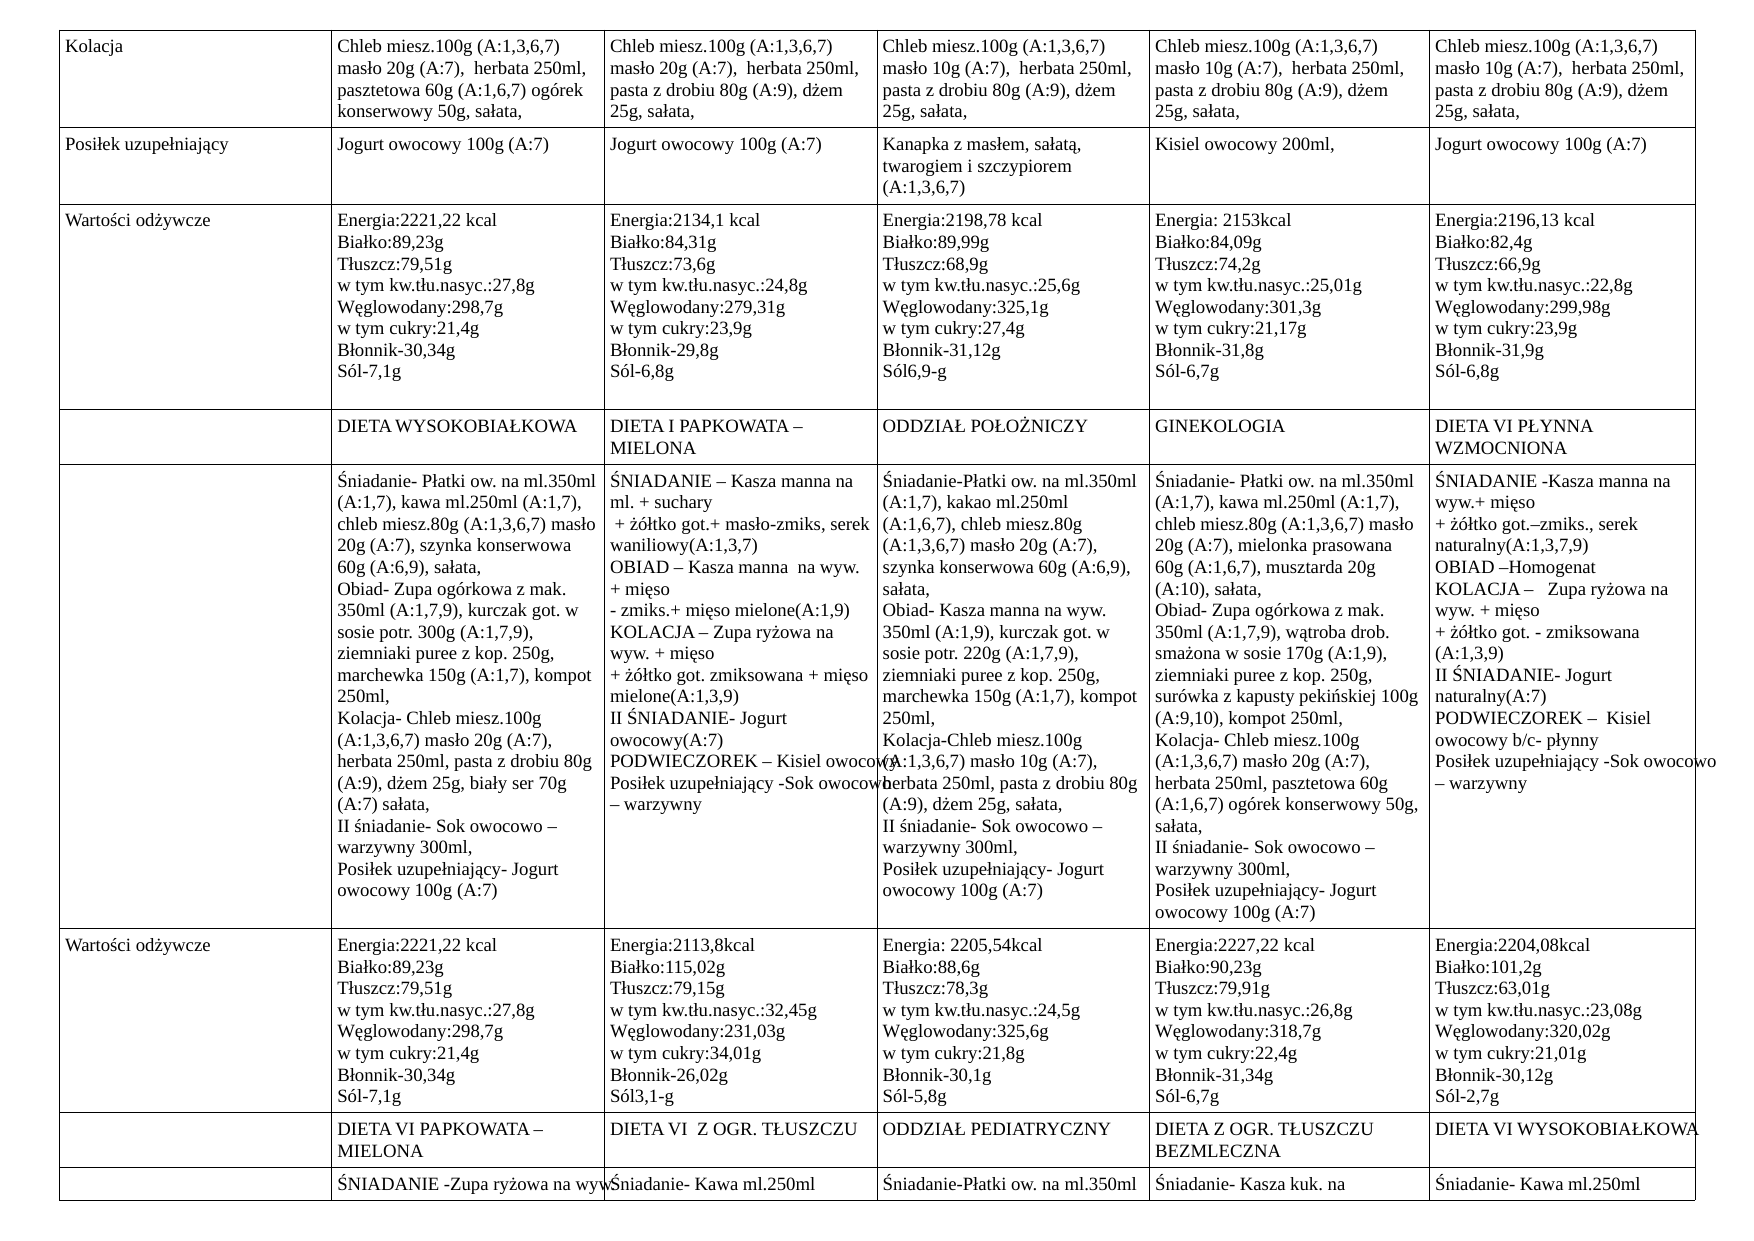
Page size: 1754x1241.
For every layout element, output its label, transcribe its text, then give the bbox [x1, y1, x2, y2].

table_cell Energia:2134,1 kcal Białko:84,31g Tłuszcz:73,6g w tym kw.tłu.nasyc.:24,8g Węglowodany:279,31g w tym cukry:23,9g Błonnik-29,8g Sól-6,8g [605, 205, 877, 409]
table_cell Energia:2204,08kcal Białko:101,2g Tłuszcz:63,01g w tym kw.tłu.nasyc.:23,08g Węglowodany:320,02g w tym cukry:21,01g Błonnik-30,12g Sól-2,7g [1430, 929, 1695, 1112]
table_cell ODDZIAŁ POŁOŻNICZY [878, 410, 1149, 464]
table_cell Chleb miesz.100g (A:1,3,6,7) masło 10g (A:7), herbata 250ml, pasta z drobiu 80g (A:9), dżem 25g, sałata, [1150, 31, 1429, 127]
table_cell Śniadanie- Kawa ml.250ml [1430, 1168, 1695, 1200]
table_cell DIETA I PAPKOWATA – MIELONA [605, 410, 877, 464]
table_cell Kolacja [60, 31, 331, 127]
table_cell Chleb miesz.100g (A:1,3,6,7) masło 10g (A:7), herbata 250ml, pasta z drobiu 80g (A:9), dżem 25g, sałata, [878, 31, 1149, 127]
table_cell Chleb miesz.100g (A:1,3,6,7) masło 10g (A:7), herbata 250ml, pasta z drobiu 80g (A:9), dżem 25g, sałata, [1430, 31, 1695, 127]
table_cell Śniadanie- Płatki ow. na ml.350ml (A:1,7), kawa ml.250ml (A:1,7), chleb miesz.80g (A:1,3,6,7) masło 20g (A:7), szynka konserwowa 60g (A:6,9), sałata, Obiad- Zupa ogórkowa z mak. 350ml (A:1,7,9), kurczak got. w sosie potr. 300g (A:1,7,9), ziemniaki puree z kop. 250g, marchewka 150g (A:1,7), kompot 250ml, Kolacja- Chleb miesz.100g (A:1,3,6,7) masło 20g (A:7), herbata 250ml, pasta z drobiu 80g (A:9), dżem 25g, biały ser 70g (A:7) sałata, II śniadanie- Sok owocowo – warzywny 300ml, Posiłek uzupełniający- Jogurt owocowy 100g (A:7) [332, 465, 604, 928]
table_cell Energia:2221,22 kcal Białko:89,23g Tłuszcz:79,51g w tym kw.tłu.nasyc.:27,8g Węglowodany:298,7g w tym cukry:21,4g Błonnik-30,34g Sól-7,1g [332, 929, 604, 1112]
table_cell Jogurt owocowy 100g (A:7) [332, 128, 604, 203]
table_cell ŚNIADANIE – Kasza manna na ml. + suchary + żółtko got.+ masło-zmiks, serek waniliowy(A:1,3,7) OBIAD – Kasza manna na wyw. + mięso - zmiks.+ mięso mielone(A:1,9) KOLACJA – Zupa ryżowa na wyw. + mięso + żółtko got. zmiksowana + mięso mielone(A:1,3,9) II ŚNIADANIE- Jogurt owocowy(A:7) PODWIECZOREK – Kisiel owocowy Posiłek uzupełniający -Sok owocowo – warzywny [605, 465, 877, 928]
table_cell DIETA VI Z OGR. TŁUSZCZU [605, 1113, 877, 1167]
table_cell Wartości odżywcze [60, 929, 331, 1112]
table_cell [60, 1113, 331, 1167]
table_cell DIETA VI PŁYNNA WZMOCNIONA [1430, 410, 1695, 464]
table_cell Energia:2221,22 kcal Białko:89,23g Tłuszcz:79,51g w tym kw.tłu.nasyc.:27,8g Węglowodany:298,7g w tym cukry:21,4g Błonnik-30,34g Sól-7,1g [332, 205, 604, 409]
table_cell Energia: 2153kcal Białko:84,09g Tłuszcz:74,2g w tym kw.tłu.nasyc.:25,01g Węglowodany:301,3g w tym cukry:21,17g Błonnik-31,8g Sól-6,7g [1150, 205, 1429, 409]
table_cell Kanapka z masłem, sałatą, twarogiem i szczypiorem (A:1,3,6,7) [878, 128, 1149, 203]
table_cell [60, 465, 331, 928]
table_cell Chleb miesz.100g (A:1,3,6,7) masło 20g (A:7), herbata 250ml, pasztetowa 60g (A:1,6,7) ogórek konserwowy 50g, sałata, [332, 31, 604, 127]
table_cell Energia:2196,13 kcal Białko:82,4g Tłuszcz:66,9g w tym kw.tłu.nasyc.:22,8g Węglowodany:299,98g w tym cukry:23,9g Błonnik-31,9g Sól-6,8g [1430, 205, 1695, 409]
table_cell DIETA VI PAPKOWATA – MIELONA [332, 1113, 604, 1167]
table_cell DIETA VI WYSOKOBIAŁKOWA [1430, 1113, 1695, 1167]
table_cell Energia:2198,78 kcal Białko:89,99g Tłuszcz:68,9g w tym kw.tłu.nasyc.:25,6g Węglowodany:325,1g w tym cukry:27,4g Błonnik-31,12g Sól6,9-g [878, 205, 1149, 409]
table_cell Śniadanie- Kasza kuk. na [1150, 1168, 1429, 1200]
table_cell Energia:2113,8kcal Białko:115,02g Tłuszcz:79,15g w tym kw.tłu.nasyc.:32,45g Węglowodany:231,03g w tym cukry:34,01g Błonnik-26,02g Sól3,1-g [605, 929, 877, 1112]
table_cell GINEKOLOGIA [1150, 410, 1429, 464]
table_cell Kisiel owocowy 200ml, [1150, 128, 1429, 203]
table_cell ODDZIAŁ PEDIATRYCZNY [878, 1113, 1149, 1167]
table_cell Śniadanie-Płatki ow. na ml.350ml (A:1,7), kakao ml.250ml (A:1,6,7), chleb miesz.80g (A:1,3,6,7) masło 20g (A:7), szynka konserwowa 60g (A:6,9), sałata, Obiad- Kasza manna na wyw. 350ml (A:1,9), kurczak got. w sosie potr. 220g (A:1,7,9), ziemniaki puree z kop. 250g, marchewka 150g (A:1,7), kompot 250ml, Kolacja-Chleb miesz.100g (A:1,3,6,7) masło 10g (A:7), herbata 250ml, pasta z drobiu 80g (A:9), dżem 25g, sałata, II śniadanie- Sok owocowo – warzywny 300ml, Posiłek uzupełniający- Jogurt owocowy 100g (A:7) [878, 465, 1149, 928]
table_cell DIETA WYSOKOBIAŁKOWA [332, 410, 604, 464]
table_cell Śniadanie-Płatki ow. na ml.350ml [878, 1168, 1149, 1200]
table_cell Jogurt owocowy 100g (A:7) [605, 128, 877, 203]
table_cell [60, 410, 331, 464]
table_cell Energia: 2205,54kcal Białko:88,6g Tłuszcz:78,3g w tym kw.tłu.nasyc.:24,5g Węglowodany:325,6g w tym cukry:21,8g Błonnik-30,1g Sól-5,8g [878, 929, 1149, 1112]
table_cell ŚNIADANIE -Kasza manna na wyw.+ mięso + żółtko got.–zmiks., serek naturalny(A:1,3,7,9) OBIAD –Homogenat KOLACJA – Zupa ryżowa na wyw. + mięso + żółtko got. - zmiksowana (A:1,3,9) II ŚNIADANIE- Jogurt naturalny(A:7) PODWIECZOREK – Kisiel owocowy b/c- płynny Posiłek uzupełniający -Sok owocowo – warzywny [1430, 465, 1695, 928]
table_cell Chleb miesz.100g (A:1,3,6,7) masło 20g (A:7), herbata 250ml, pasta z drobiu 80g (A:9), dżem 25g, sałata, [605, 31, 877, 127]
table_cell Wartości odżywcze [60, 205, 331, 409]
table_cell ŚNIADANIE -Zupa ryżowa na wyw. + mięso + żółtko got.–zmiks., serek naturalny, (A:7,9) OBIAD – Kasza manna na wyw. + mięso - zmiks.+ mięso mielone(A:1,3,9) KOLACJA – Zupa ryżowa na wyw. + mięso + żółtko got. -zmiks. + mięso mielone(A:1,3,9) II ŚNIADANIE- Jogurt naturalny (A:7) PODWIECZOREK – Kisiel owocowy b/c Posiłek uzupełniający -Sok owocowo – warzywny [332, 1168, 604, 1200]
table_cell Jogurt owocowy 100g (A:7) [1430, 128, 1695, 203]
table_cell Posiłek uzupełniający [60, 128, 331, 203]
table_cell DIETA Z OGR. TŁUSZCZU BEZMLECZNA [1150, 1113, 1429, 1167]
table_cell Energia:2227,22 kcal Białko:90,23g Tłuszcz:79,91g w tym kw.tłu.nasyc.:26,8g Węglowodany:318,7g w tym cukry:22,4g Błonnik-31,34g Sól-6,7g [1150, 929, 1429, 1112]
table_cell [60, 1168, 331, 1200]
table_cell Śniadanie- Płatki ow. na ml.350ml (A:1,7), kawa ml.250ml (A:1,7), chleb miesz.80g (A:1,3,6,7) masło 20g (A:7), mielonka prasowana 60g (A:1,6,7), musztarda 20g (A:10), sałata, Obiad- Zupa ogórkowa z mak. 350ml (A:1,7,9), wątroba drob. smażona w sosie 170g (A:1,9), ziemniaki puree z kop. 250g, surówka z kapusty pekińskiej 100g (A:9,10), kompot 250ml, Kolacja- Chleb miesz.100g (A:1,3,6,7) masło 20g (A:7), herbata 250ml, pasztetowa 60g (A:1,6,7) ogórek konserwowy 50g, sałata, II śniadanie- Sok owocowo – warzywny 300ml, Posiłek uzupełniający- Jogurt owocowy 100g (A:7) [1150, 465, 1429, 928]
